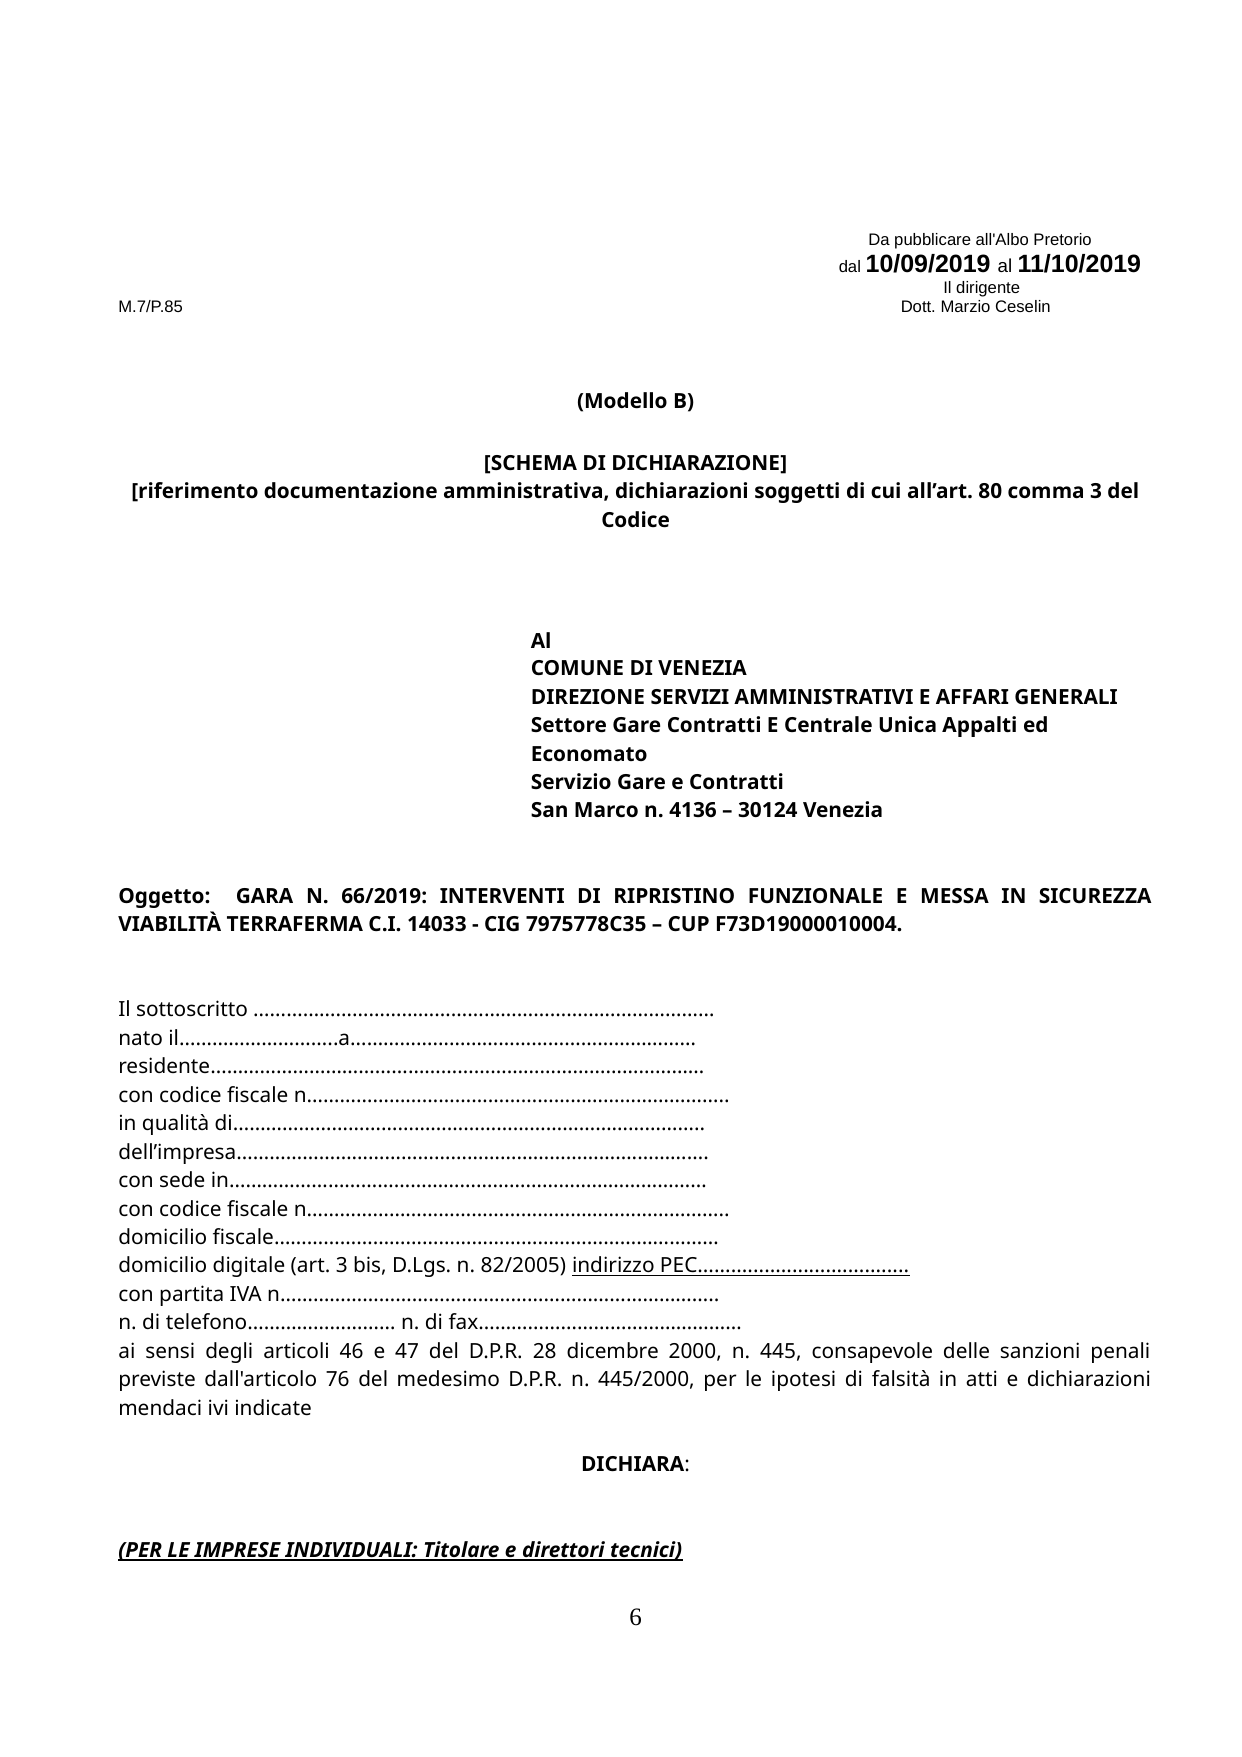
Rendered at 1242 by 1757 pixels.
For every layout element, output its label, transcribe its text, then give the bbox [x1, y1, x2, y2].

text Servizio Gare e Contratti [531, 767, 1152, 796]
subtitle Settore Gare Contratti E Centrale Unica Appalti ed Economato [531, 710, 1152, 767]
text in qualità di………………………………………………………………………….. [118, 1108, 1152, 1137]
text San Marco n. 4136 – 30124 Venezia [531, 796, 1152, 824]
text n. di telefono……………………… n. di fax………………………………………… [118, 1307, 1152, 1336]
text residente……………………………………………………………………………… [118, 1051, 1152, 1080]
text (PER LE IMPRESE INDIVIDUALI: Titolare e direttori tecnici) [118, 1535, 1152, 1563]
subtitle Al [531, 628, 1152, 653]
subtitle COMUNE DI VENEZIA [531, 653, 1152, 682]
subtitle DIREZIONE SERVIZI AMMINISTRATIVI E AFFARI GENERALI [531, 682, 1152, 710]
text ai sensi degli articoli 46 e 47 del D.P.R. 28 dicembre 2000, n. 445, consapevole delle sanzioni penali previste dall'articolo 76 del medesimo D.P.R. n. 445/2000, per le ipotesi di falsità in atti e dichiarazioni mendaci ivi indicate [118, 1336, 1152, 1421]
text (Modello B) [118, 386, 1152, 414]
text con codice fiscale n………………………………………………………………….. [118, 1080, 1152, 1108]
text con codice fiscale n………………………………………………………………….. [118, 1194, 1152, 1222]
text domicilio digitale (art. 3 bis, D.Lgs. n. 82/2005) indirizzo PEC...................................... [118, 1251, 1152, 1279]
text Oggetto: GARA N. 66/2019: INTERVENTI DI RIPRISTINO FUNZIONALE E MESSA IN SICUREZZA VIABILITÀ TERRAFERMA C.I. 14033 - CIG 7975778C35 – CUP F73D19000010004. [118, 881, 1152, 938]
subtitle [SCHEMA DI DICHIARAZIONE] [118, 448, 1152, 477]
text con partita IVA n…………………………………………………………………….. [118, 1279, 1152, 1307]
text DICHIARA: [118, 1449, 1152, 1478]
text [riferimento documentazione amministrativa, dichiarazioni soggetti di cui all’art. 80 comma 3 del Codice [118, 477, 1152, 533]
text Il sottoscritto ………………………………………………………………………… [118, 994, 1152, 1023]
text nato il………………………..a……………………………………………………… [118, 1023, 1152, 1051]
text dell’impresa……………………………………………………………….…………. [118, 1137, 1152, 1165]
text domicilio fiscale……………………………………………………………………… [118, 1222, 1152, 1251]
text con sede in…………………………………………………………………………… [118, 1165, 1152, 1194]
